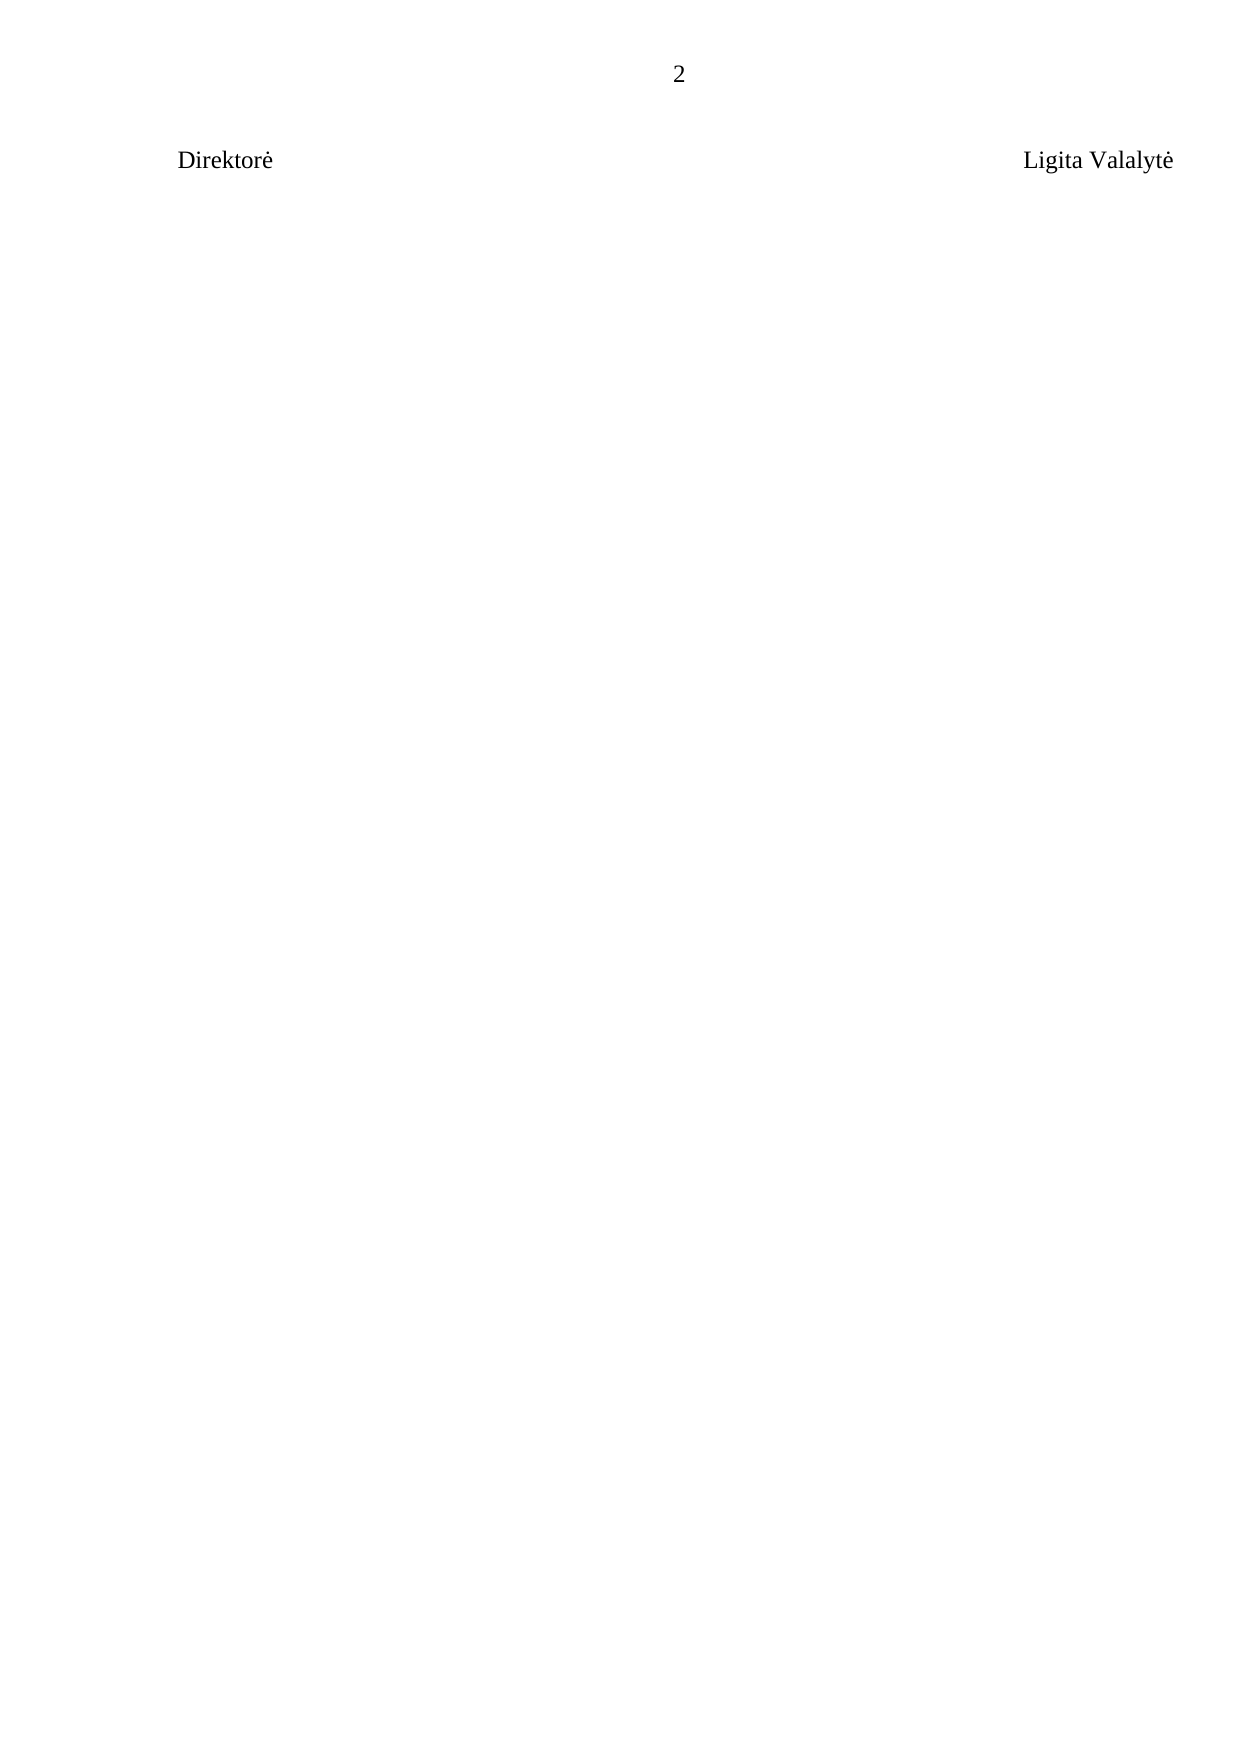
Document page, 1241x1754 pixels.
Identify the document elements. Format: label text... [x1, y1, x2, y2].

text Direktorė Ligita Valalytė [177, 145, 1181, 174]
